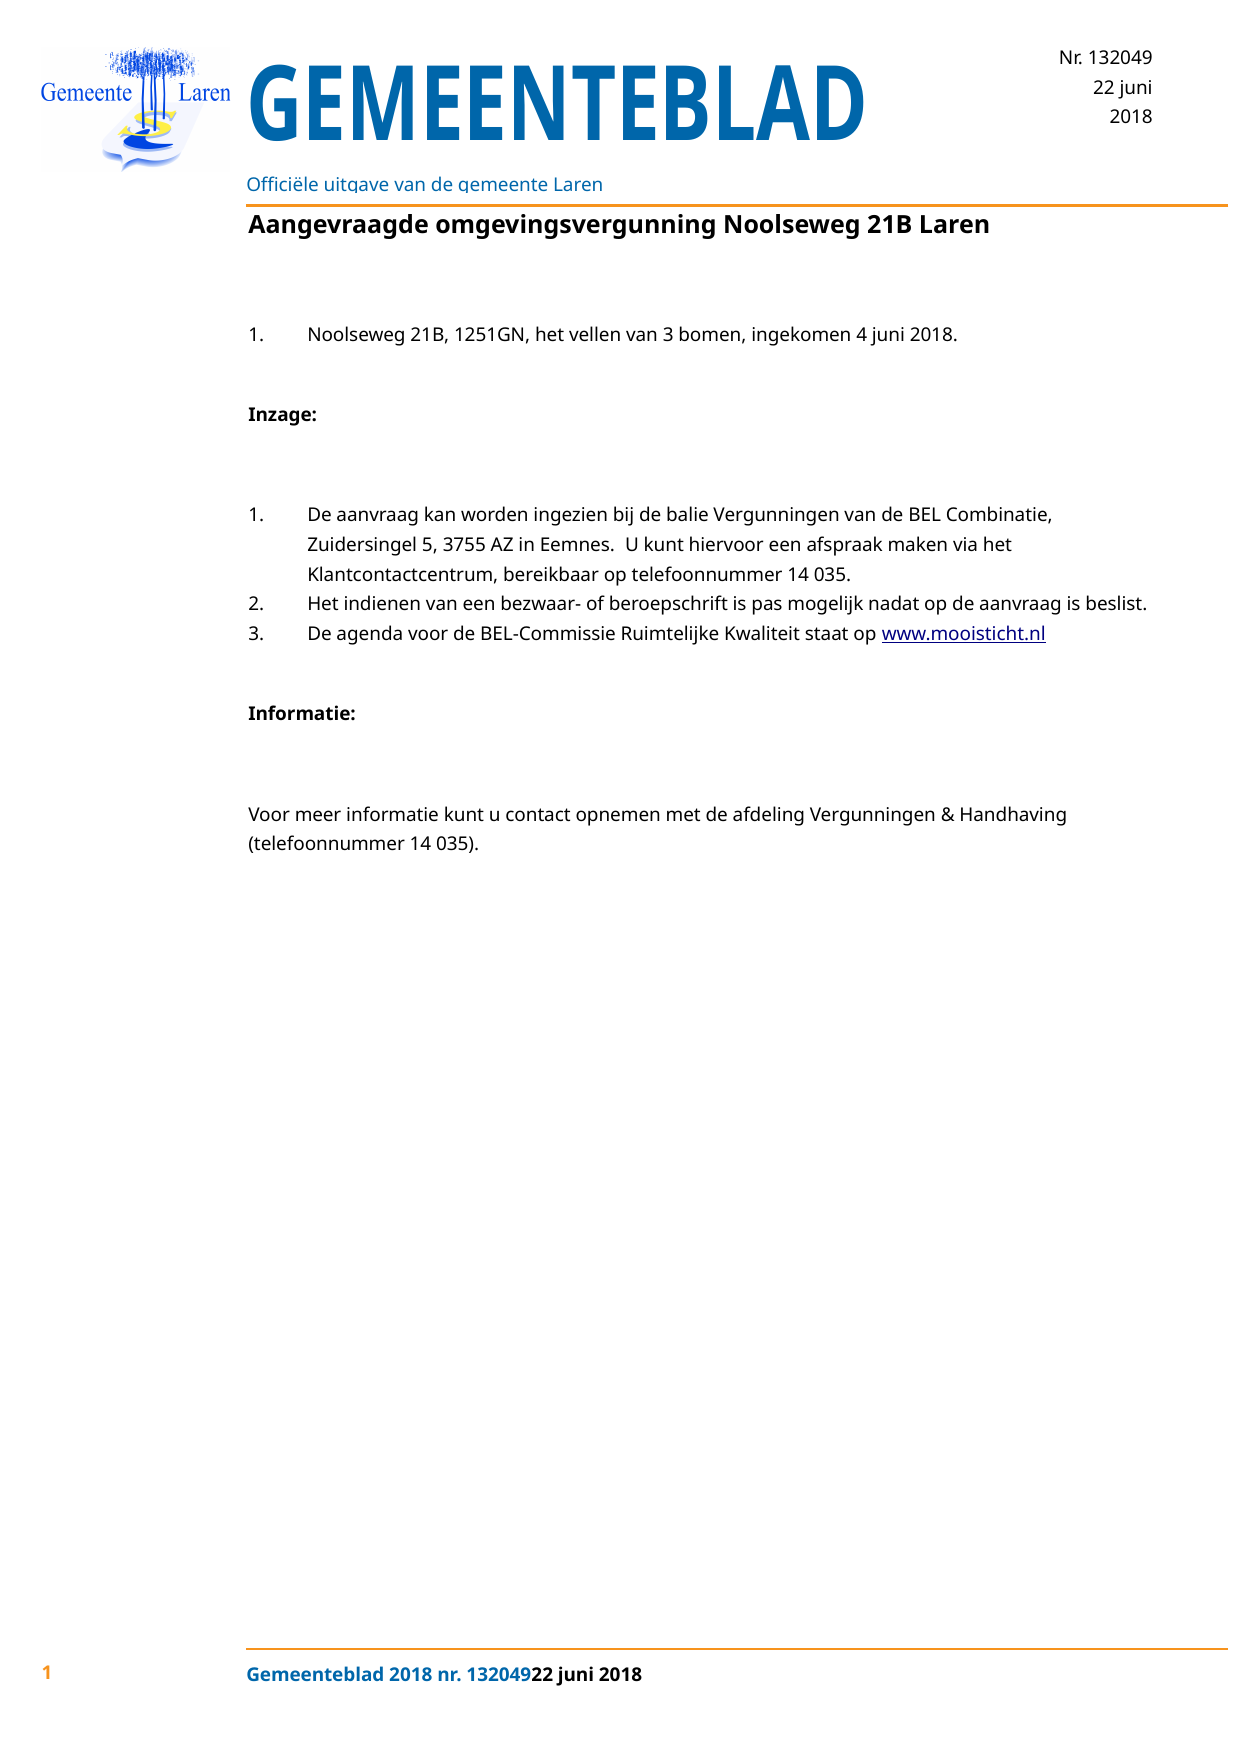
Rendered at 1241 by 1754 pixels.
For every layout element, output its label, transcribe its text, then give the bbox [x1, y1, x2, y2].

list De aanvraag kan worden ingezien bij de balie Vergunningen van de BEL Combinatie, Zuidersingel 5, 3755 AZ in Eemnes. U kunt hiervoor een afspraak maken via het Klantcontactcentrum, bereikbaar op telefoonnummer 14 035. [248, 502, 1152, 586]
text Aangevraagde omgevingsvergunning Noolseweg 21B Laren [248, 207, 1152, 241]
list Noolseweg 21B, 1251GN, het vellen van 3 bomen, ingekomen 4 juni 2018. [248, 321, 1152, 346]
picture [41, 47, 231, 172]
list De agenda voor de BEL-Commissie Ruimtelijke Kwaliteit staat op www.mooisticht.nl [248, 620, 1152, 646]
text Voor meer informatie kunt u contact opnemen met de afdeling Vergunningen & Handhaving (telefoonnummer 14 035). [248, 801, 1152, 856]
list Het indienen van een bezwaar- of beroepschrift is pas mogelijk nadat op de aanvraag is beslist. [248, 590, 1152, 616]
text Informatie: [248, 700, 1152, 726]
text Inzage: [248, 401, 1152, 426]
